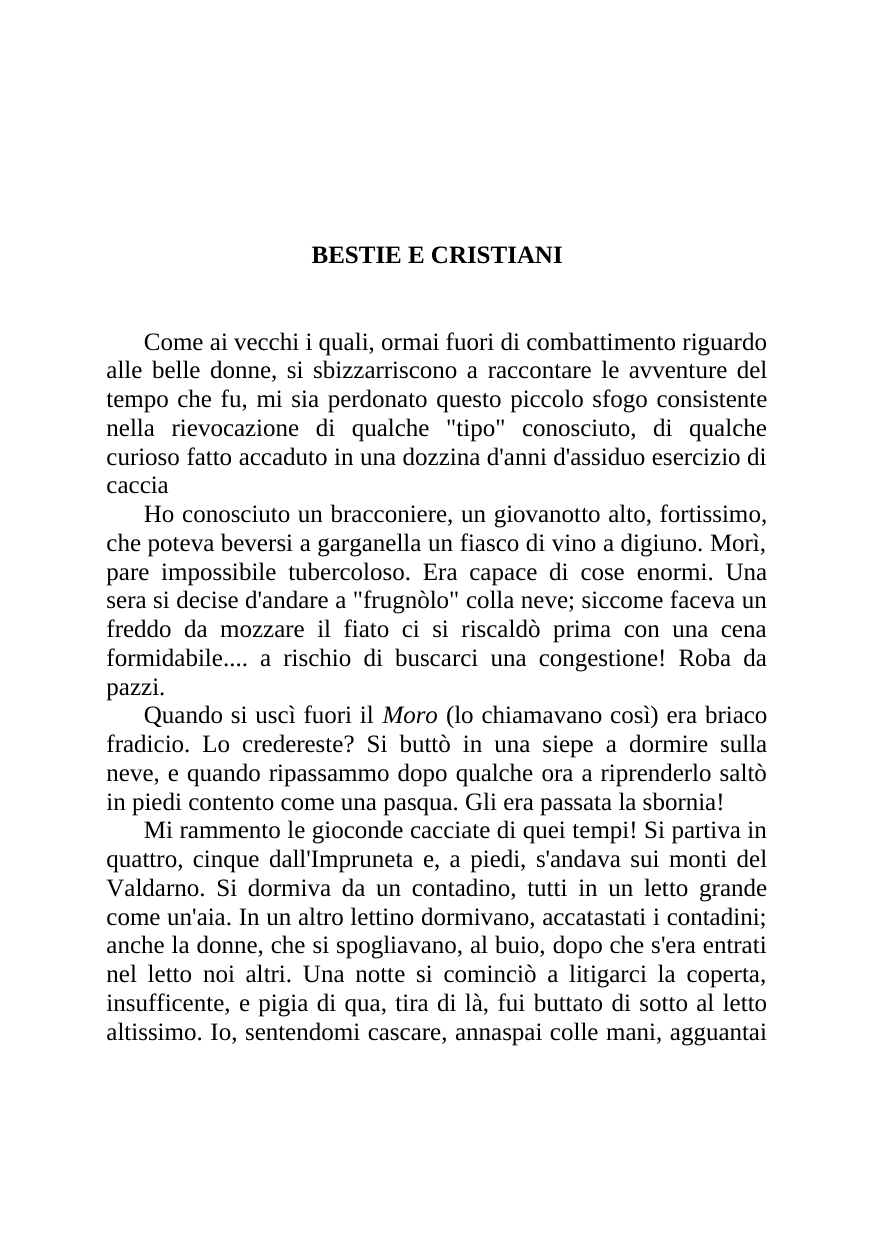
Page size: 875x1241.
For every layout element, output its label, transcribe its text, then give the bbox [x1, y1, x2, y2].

text BESTIE E CRISTIANI [106, 240, 768, 269]
text Ho conosciuto un bracconiere, un giovanotto alto, fortissimo, che poteva beversi a garganella un fiasco di vino a digiuno. Morì, pare impossibile tubercoloso. Era capace di cose enormi. Una sera si decise d'andare a "frugnòlo" colla neve; siccome faceva un freddo da mozzare il fiato ci si riscaldò prima con una cena formidabile.... a rischio di buscarci una congestione! Roba da pazzi. [106, 499, 768, 700]
text Come ai vecchi i quali, ormai fuori di combattimento riguardo alle belle donne, si sbizzarriscono a raccontare le avventure del tempo che fu, mi sia perdonato questo piccolo sfogo consistente nella rievocazione di qualche "tipo" conosciuto, di qualche curioso fatto accaduto in una dozzina d'anni d'assiduo esercizio di caccia [106, 327, 768, 499]
text Mi rammento le gioconde cacciate di quei tempi! Si partiva in quattro, cinque dall'Impruneta e, a piedi, s'andava sui monti del Valdarno. Si dormiva da un contadino, tutti in un letto grande come un'aia. In un altro lettino dormivano, accatastati i contadini; anche la donne, che si spogliavano, al buio, dopo che s'era entrati nel letto noi altri. Una notte si cominciò a litigarci la coperta, insufficente, e pigia di qua, tira di là, fui buttato di sotto al letto altissimo. Io, sentendomi cascare, annaspai colle mani, agguantai [106, 815, 768, 1045]
text Quando si uscì fuori il Moro (lo chiamavano così) era briaco fradicio. Lo credereste? Si buttò in una siepe a dormire sulla neve, e quando ripassammo dopo qualche ora a riprenderlo saltò in piedi contento come una pasqua. Gli era passata la sbornia! [106, 700, 768, 815]
